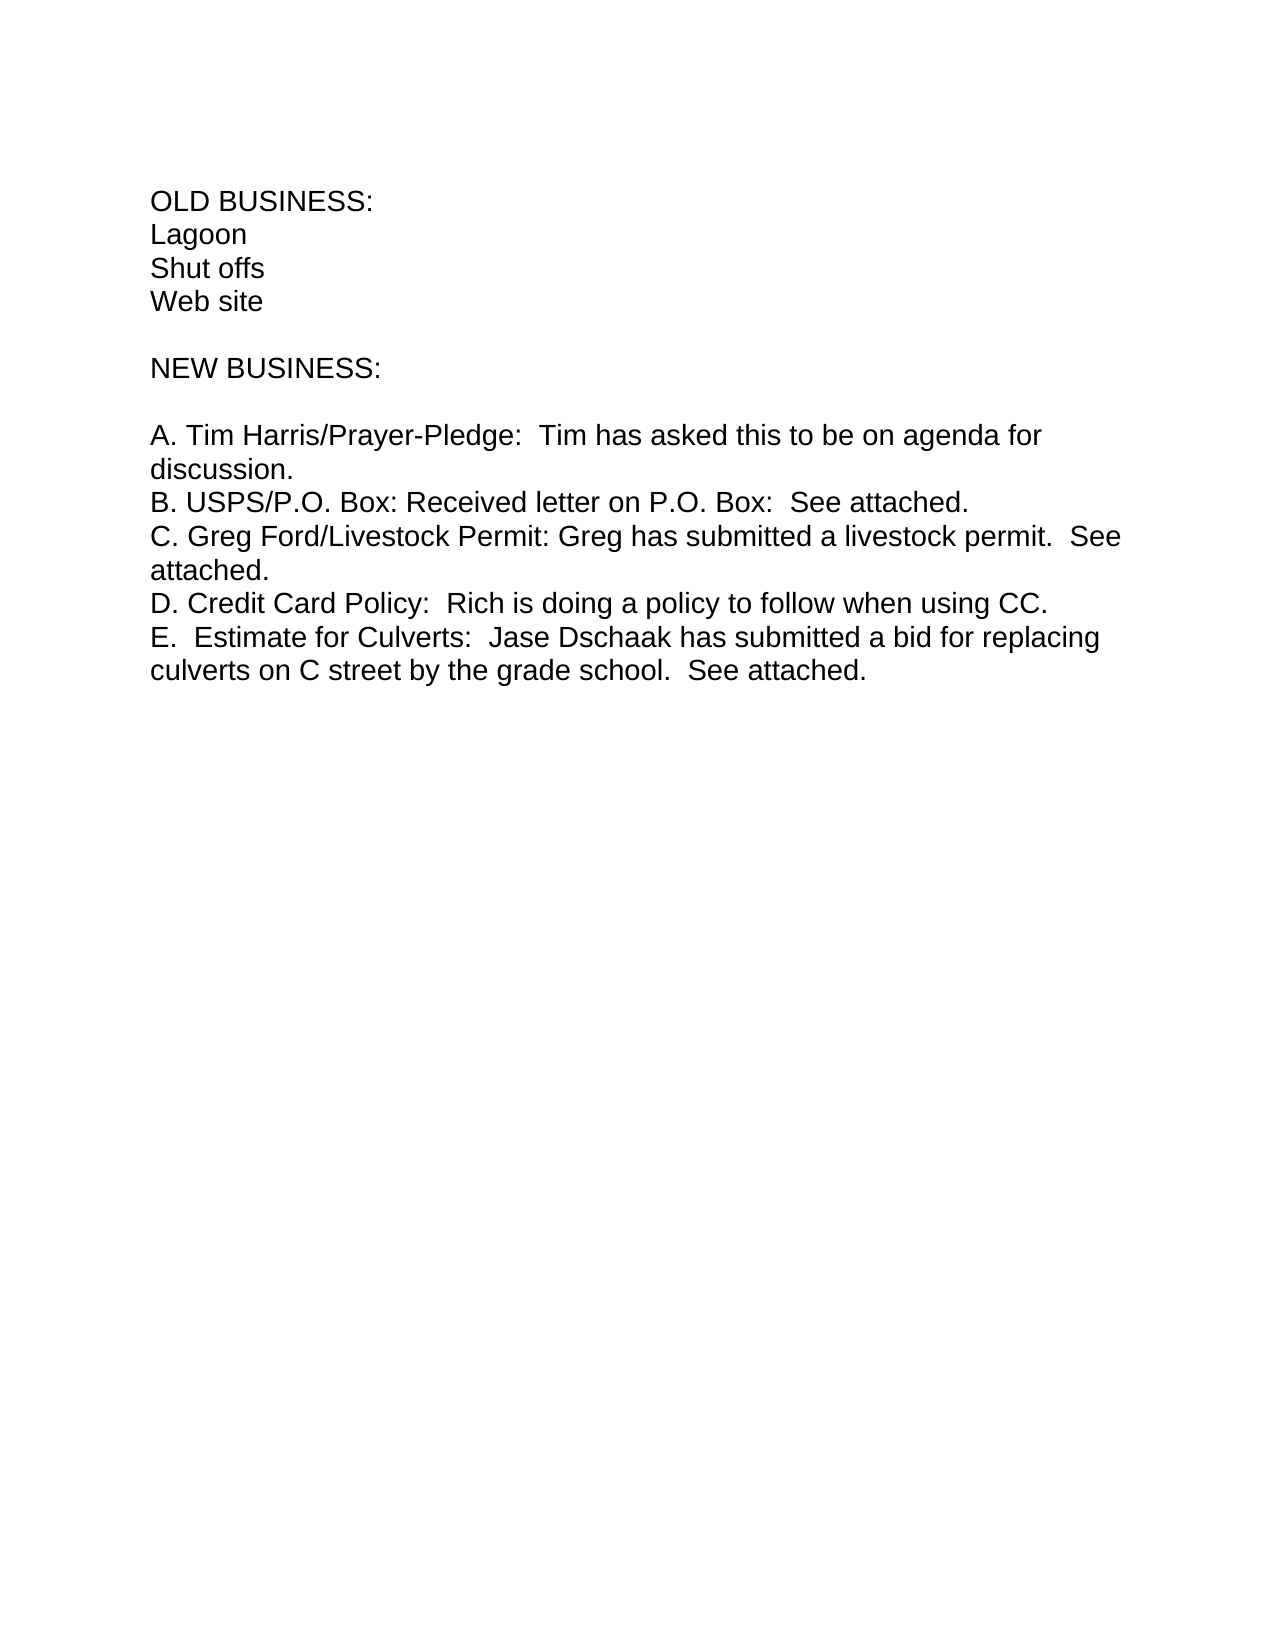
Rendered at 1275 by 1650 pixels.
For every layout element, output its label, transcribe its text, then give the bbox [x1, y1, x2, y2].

text E. Estimate for Culverts: Jase Dschaak has submitted a bid for replacing culverts on C street by the grade school. See attached. [150, 619, 1125, 687]
text A. Tim Harris/Prayer-Pledge: Tim has asked this to be on agenda for discussion. [150, 418, 1125, 485]
text Shut offs [150, 251, 1125, 284]
text B. USPS/P.O. Box: Received letter on P.O. Box: See attached. [150, 485, 1125, 519]
text OLD BUSINESS: [150, 183, 1125, 217]
text Web site [150, 284, 1125, 318]
text C. Greg Ford/Livestock Permit: Greg has submitted a livestock permit. See attached. [150, 519, 1125, 586]
text NEW BUSINESS: [150, 351, 1125, 385]
text D. Credit Card Policy: Rich is doing a policy to follow when using CC. [150, 586, 1125, 619]
text Lagoon [150, 217, 1125, 251]
